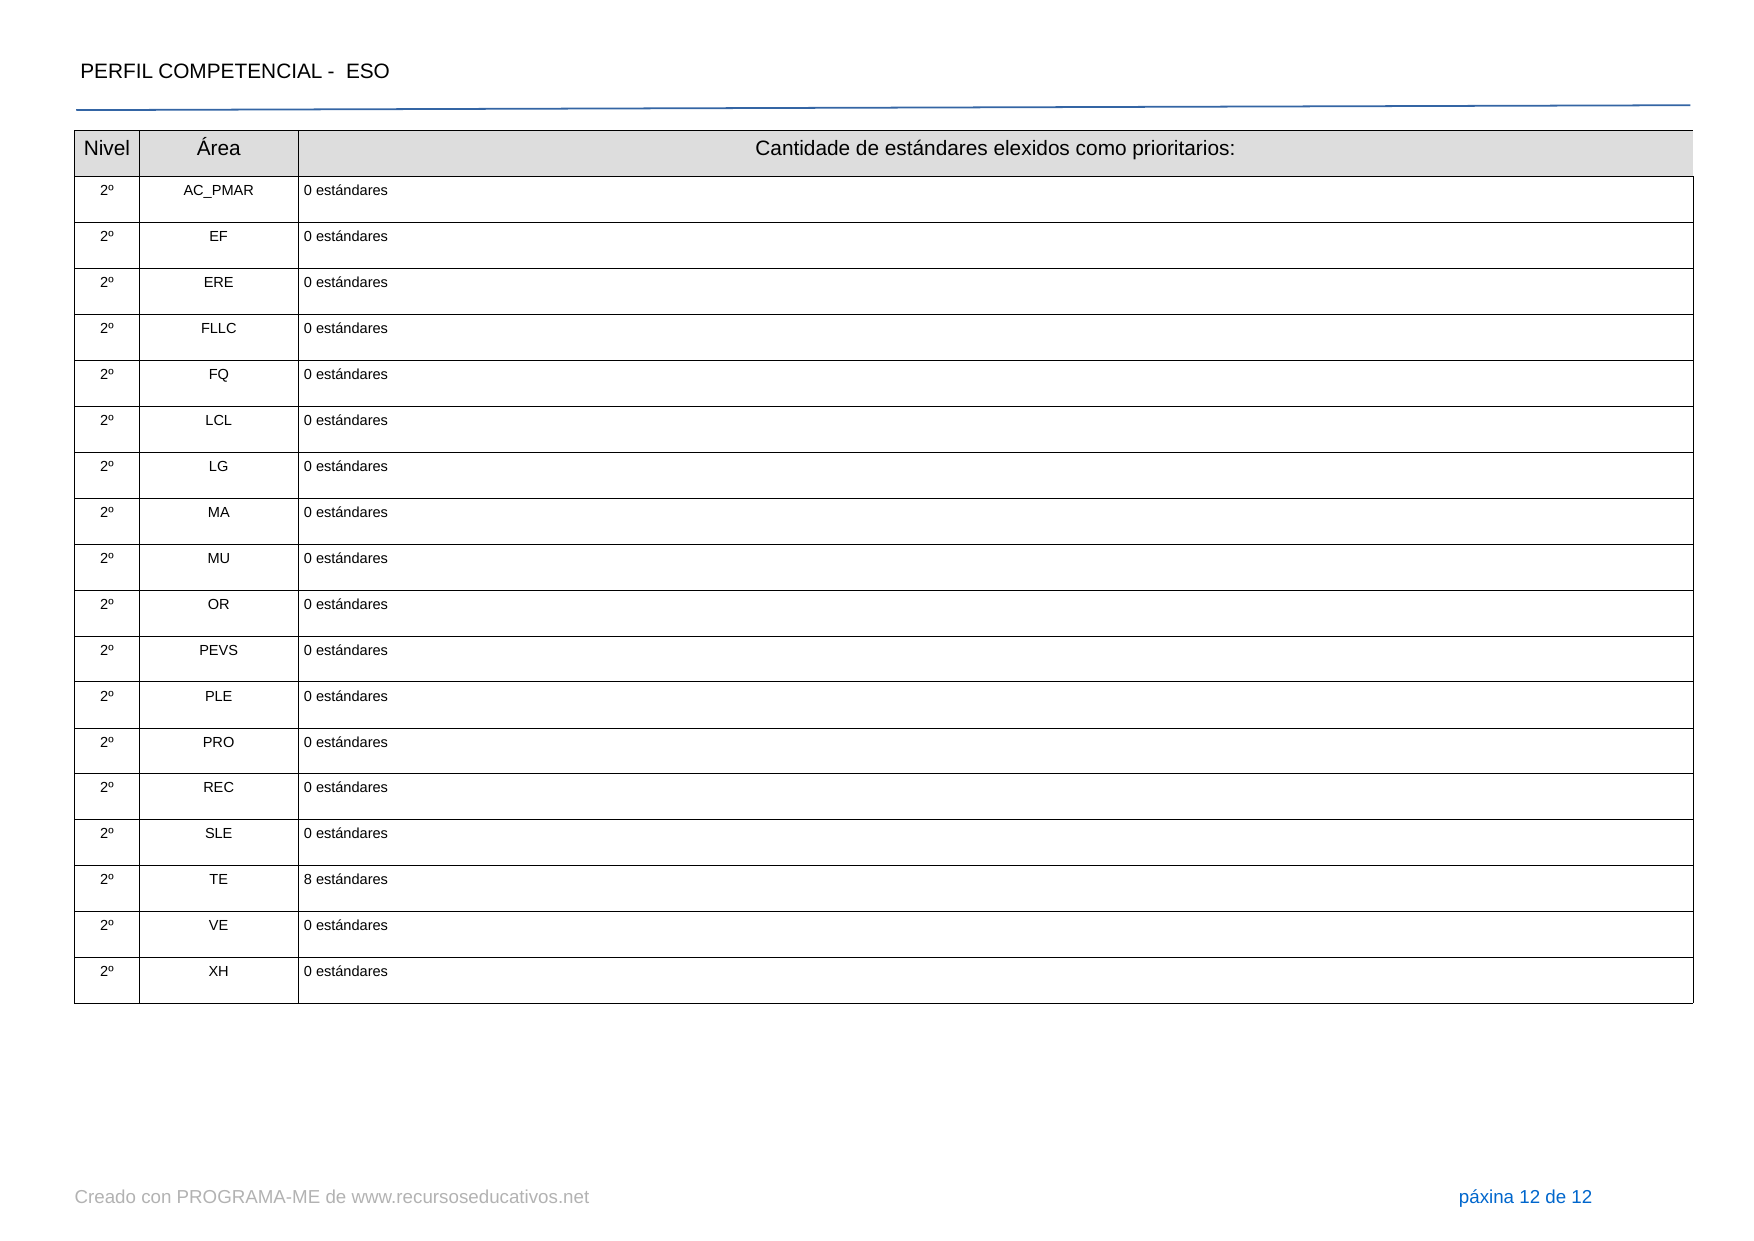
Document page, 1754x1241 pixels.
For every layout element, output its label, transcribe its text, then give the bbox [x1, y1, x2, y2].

table_cell MA [140, 499, 298, 544]
table_cell 2º [75, 958, 139, 1003]
table_cell 2º [75, 912, 139, 957]
table_cell 0 estándares [299, 912, 1693, 957]
table_cell Área [140, 131, 298, 176]
table_cell LCL [140, 407, 298, 452]
table_cell PRO [140, 729, 298, 773]
table_cell 0 estándares [299, 177, 1693, 222]
table_cell 2º [75, 177, 139, 222]
table_cell 0 estándares [299, 682, 1693, 727]
table_cell XH [140, 958, 298, 1003]
table_cell 2º [75, 820, 139, 865]
table_cell 0 estándares [299, 545, 1693, 589]
table_cell 2º [75, 866, 139, 911]
table_cell Nivel [75, 131, 139, 176]
table_cell 2º [75, 453, 139, 498]
table_cell 0 estándares [299, 499, 1693, 544]
table_cell 0 estándares [299, 269, 1693, 314]
table_cell 0 estándares [299, 637, 1693, 681]
table_cell OR [140, 591, 298, 636]
table_cell MU [140, 545, 298, 589]
table_cell 0 estándares [299, 315, 1693, 360]
table_cell VE [140, 912, 298, 957]
table_cell TE [140, 866, 298, 911]
table_cell PLE [140, 682, 298, 727]
table_cell FQ [140, 361, 298, 406]
table_cell ERE [140, 269, 298, 314]
table_cell 2º [75, 499, 139, 544]
table_cell 0 estándares [299, 958, 1693, 1003]
table_cell 0 estándares [299, 729, 1693, 773]
table_cell FLLC [140, 315, 298, 360]
table_cell REC [140, 774, 298, 819]
table_cell SLE [140, 820, 298, 865]
table_cell 2º [75, 591, 139, 636]
table_cell 0 estándares [299, 361, 1693, 406]
table_cell 0 estándares [299, 820, 1693, 865]
table_cell 2º [75, 223, 139, 268]
table_cell 2º [75, 407, 139, 452]
table_cell 0 estándares [299, 407, 1693, 452]
table_cell 2º [75, 729, 139, 773]
table_cell 0 estándares [299, 223, 1693, 268]
table_cell LG [140, 453, 298, 498]
table_cell AC_PMAR [140, 177, 298, 222]
table_cell 2º [75, 637, 139, 681]
table_cell 2º [75, 774, 139, 819]
table_cell PEVS [140, 637, 298, 681]
table_cell EF [140, 223, 298, 268]
table_cell 2º [75, 545, 139, 589]
table_cell 0 estándares [299, 453, 1693, 498]
table_cell 8 estándares [299, 866, 1693, 911]
table_cell 0 estándares [299, 774, 1693, 819]
table_cell Cantidade de estándares elexidos como prioritarios: [299, 131, 1693, 176]
table_cell 2º [75, 315, 139, 360]
table_cell 2º [75, 682, 139, 727]
table_cell 2º [75, 361, 139, 406]
table_cell 2º [75, 269, 139, 314]
table_cell 0 estándares [299, 591, 1693, 636]
